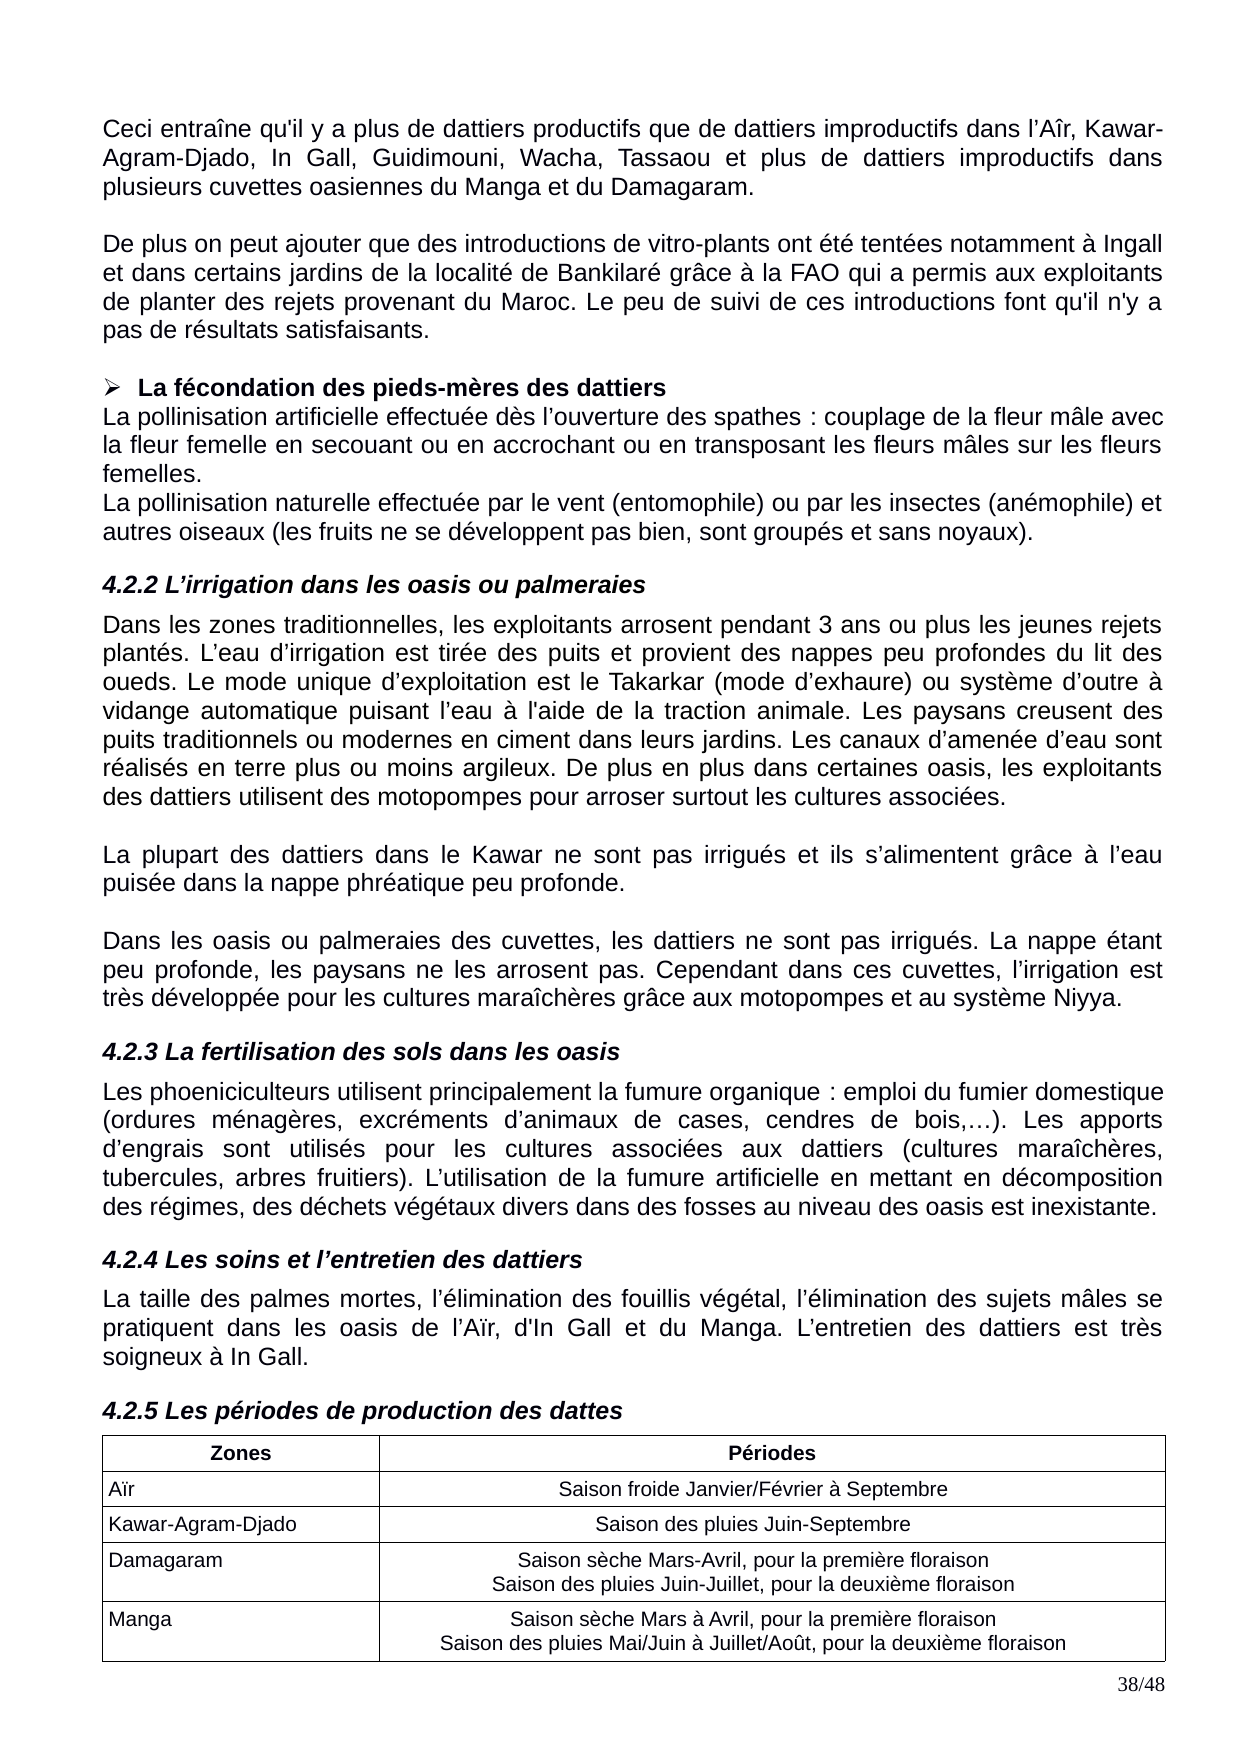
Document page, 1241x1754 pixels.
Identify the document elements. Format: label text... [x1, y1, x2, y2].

table_cell Saison sèche Mars-Avril, pour la première floraison Saison des pluies Juin-Juillet, pour la deuxième floraison [380, 1543, 1165, 1601]
table_cell Manga [103, 1602, 379, 1661]
text Les phoeniciculteurs utilisent principalement la fumure organique : emploi du fumier domestique (ordures ménagères, excréments d’animaux de cases, cendres de bois,…). Les apports d’engrais sont utilisés pour les cultures associées aux dattiers (cultures maraîchères, tubercules, arbres fruitiers). L’utilisation de la fumure artificielle en mettant en décomposition des régimes, des déchets végétaux divers dans des fosses au niveau des oasis est inexistante. [102, 1076, 1165, 1220]
subtitle 4.2.2 L’irrigation dans les oasis ou palmeraies [102, 570, 1165, 599]
list La pollinisation artificielle effectuée dès l’ouverture des spathes : couplage de la fleur mâle avec la fleur femelle en secouant ou en accrochant ou en transposant les fleurs mâles sur les fleurs femelles. [65, 402, 1165, 488]
text De plus on peut ajouter que des introductions de vitro-plants ont été tentées notamment à Ingall et dans certains jardins de la localité de Bankilaré grâce à la FAO qui a permis aux exploitants de planter des rejets provenant du Maroc. Le peu de suivi de ces introductions font qu'il n'y a pas de résultats satisfaisants. [102, 229, 1165, 344]
text Ceci entraîne qu'il y a plus de dattiers productifs que de dattiers improductifs dans l’Aîr, Kawar-Agram-Djado, In Gall, Guidimouni, Wacha, Tassaou et plus de dattiers improductifs dans plusieurs cuvettes oasiennes du Manga et du Damagaram. [102, 114, 1165, 200]
table_cell Aïr [103, 1472, 379, 1506]
text Dans les zones traditionnelles, les exploitants arrosent pendant 3 ans ou plus les jeunes rejets plantés. L’eau d’irrigation est tirée des puits et provient des nappes peu profondes du lit des oueds. Le mode unique d’exploitation est le Takarkar (mode d’exhaure) ou système d’outre à vidange automatique puisant l’eau à l'aide de la traction animale. Les paysans creusent des puits traditionnels ou modernes en ciment dans leurs jardins. Les canaux d’amenée d’eau sont réalisés en terre plus ou moins argileux. De plus en plus dans certaines oasis, les exploitants des dattiers utilisent des motopompes pour arroser surtout les cultures associées. [102, 610, 1165, 811]
subtitle 4.2.3 La fertilisation des sols dans les oasis [102, 1037, 1165, 1066]
table_cell Saison froide Janvier/Février à Septembre [380, 1472, 1165, 1506]
table_cell Saison sèche Mars à Avril, pour la première floraison Saison des pluies Mai/Juin à Juillet/Août, pour la deuxième floraison [380, 1602, 1165, 1661]
table_cell Saison des pluies Juin-Septembre [380, 1507, 1165, 1542]
list La fécondation des pieds-mères des dattiers [102, 373, 1165, 402]
subtitle 4.2.4 Les soins et l’entretien des dattiers [102, 1245, 1165, 1274]
table_cell Damagaram [103, 1543, 379, 1601]
text Dans les oasis ou palmeraies des cuvettes, les dattiers ne sont pas irrigués. La nappe étant peu profonde, les paysans ne les arrosent pas. Cependant dans ces cuvettes, l’irrigation est très développée pour les cultures maraîchères grâce aux motopompes et au système Niyya. [102, 926, 1165, 1012]
text La taille des palmes mortes, l’élimination des fouillis végétal, l’élimination des sujets mâles se pratiquent dans les oasis de l’Aïr, d'In Gall et du Manga. L’entretien des dattiers est très soigneux à In Gall. [102, 1284, 1165, 1371]
subtitle 4.2.5 Les périodes de production des dattes [102, 1396, 1165, 1424]
list La pollinisation naturelle effectuée par le vent (entomophile) ou par les insectes (anémophile) et autres oiseaux (les fruits ne se développent pas bien, sont groupés et sans noyaux). [65, 488, 1165, 545]
table_header Périodes [380, 1436, 1165, 1471]
table_header Zones [103, 1436, 379, 1471]
table_cell Kawar-Agram-Djado [103, 1507, 379, 1542]
text La plupart des dattiers dans le Kawar ne sont pas irrigués et ils s’alimentent grâce à l’eau puisée dans la nappe phréatique peu profonde. [102, 840, 1165, 897]
